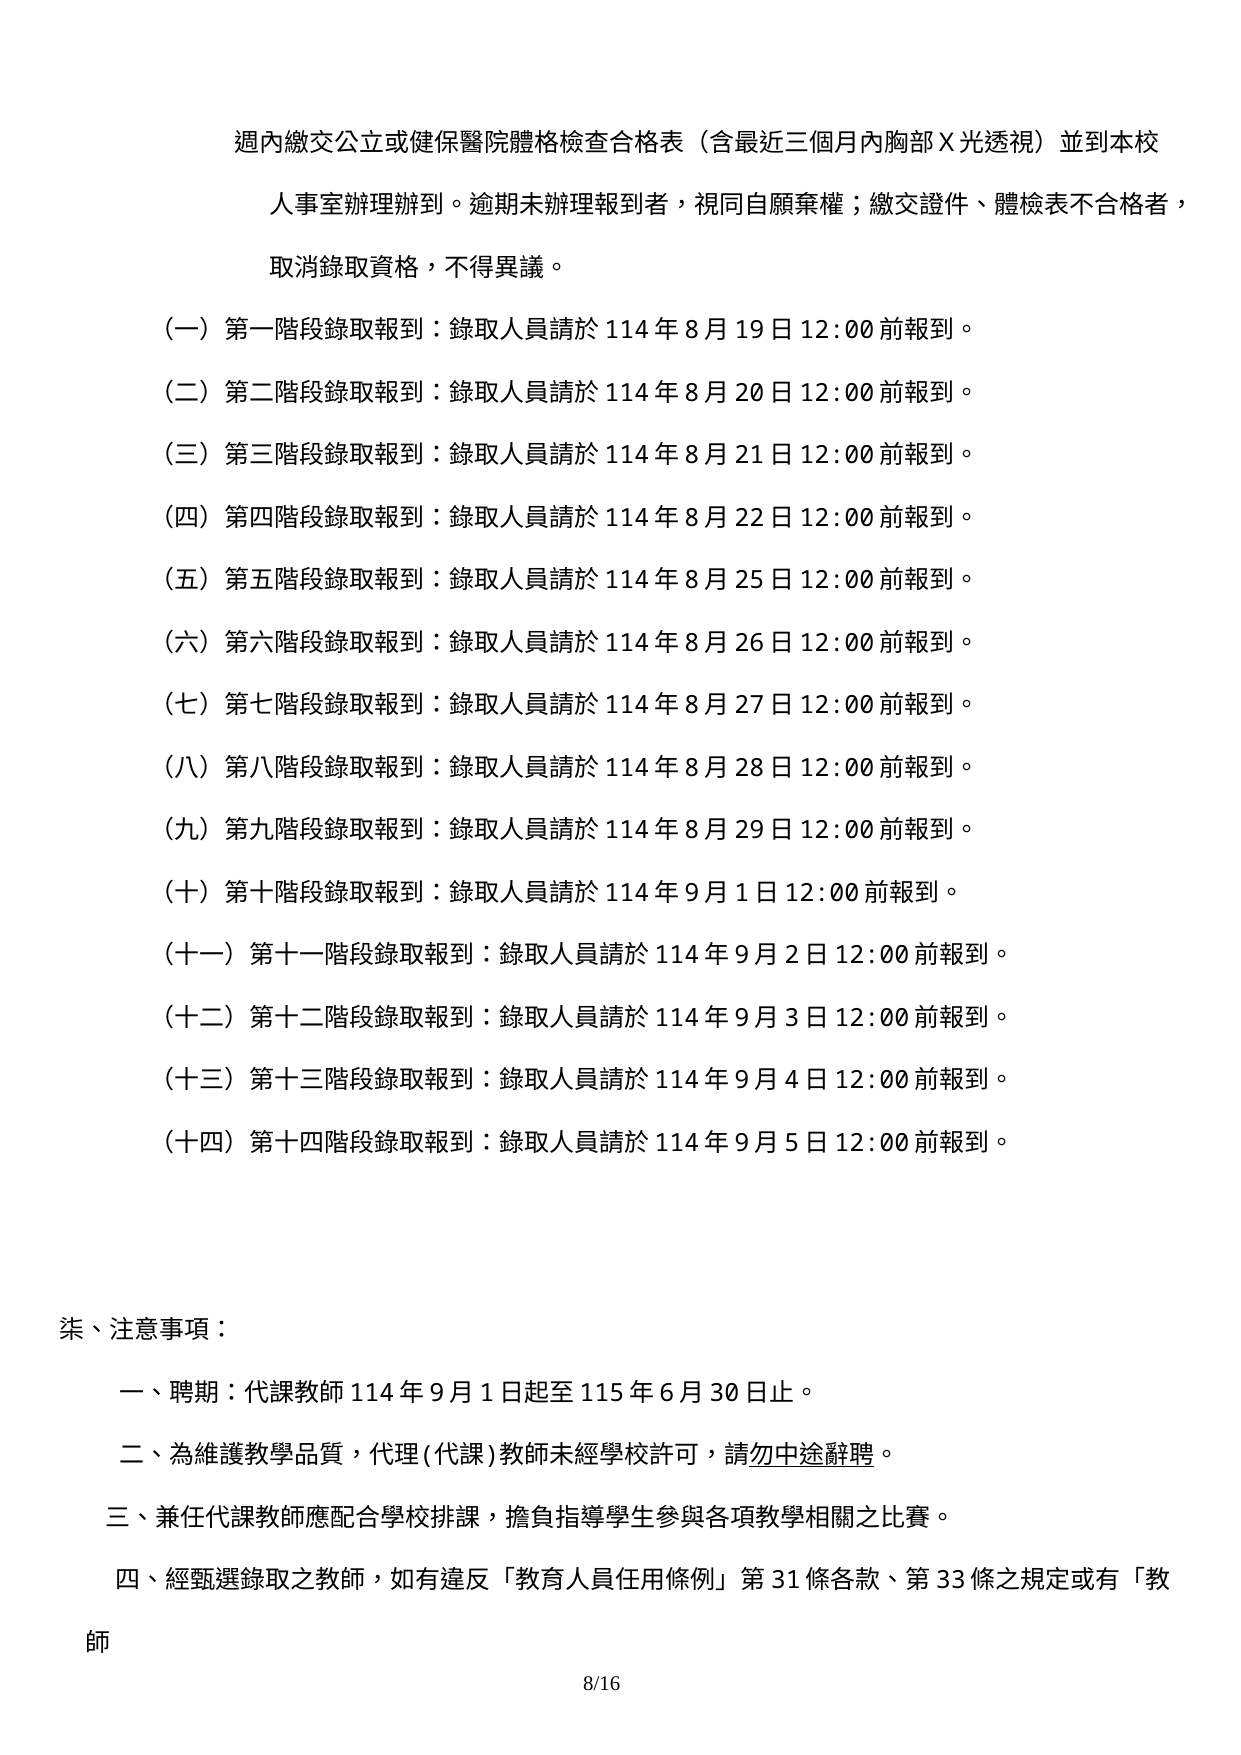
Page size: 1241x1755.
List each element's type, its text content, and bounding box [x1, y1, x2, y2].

text （五）第五階段錄取報到：錄取人員請於114年8月25日12:00前報到。 [59, 536, 1181, 598]
text （十二）第十二階段錄取報到：錄取人員請於114年9月3日12:00前報到。 [59, 973, 1181, 1036]
text 四、經甄選錄取之教師，如有違反「教育人員任用條例」第31條各款、第33條之規定或有「教師 [86, 1536, 1181, 1661]
text （十）第十階段錄取報到：錄取人員請於114年9月1日12:00前報到。 [59, 848, 1181, 911]
text 週內繳交公立或健保醫院體格檢查合格表（含最近三個月內胸部Ｘ光透視）並到本校 [59, 98, 1181, 161]
text （九）第九階段錄取報到：錄取人員請於114年8月29日12:00前報到。 [59, 786, 1181, 848]
text （十一）第十一階段錄取報到：錄取人員請於114年9月2日12:00前報到。 [59, 911, 1181, 973]
text （四）第四階段錄取報到：錄取人員請於114年8月22日12:00前報到。 [59, 473, 1181, 536]
text 取消錄取資格，不得異議。 [59, 223, 1181, 286]
text （十四）第十四階段錄取報到：錄取人員請於114年9月5日12:00前報到。 [59, 1098, 1181, 1161]
text （三）第三階段錄取報到：錄取人員請於114年8月21日12:00前報到。 [59, 411, 1181, 473]
text （一）第一階段錄取報到：錄取人員請於114年8月19日12:00前報到。 [59, 286, 1181, 348]
text 一、聘期：代課教師114年9月1日起至115年6月30日止。 [59, 1348, 1181, 1411]
text （二）第二階段錄取報到：錄取人員請於114年8月20日12:00前報到。 [59, 348, 1181, 411]
text 人事室辦理辦到。逾期未辦理報到者，視同自願棄權；繳交證件、體檢表不合格者， [59, 161, 1181, 223]
text 三、兼任代課教師應配合學校排課，擔負指導學生參與各項教學相關之比賽。 [105, 1473, 1181, 1536]
text （六）第六階段錄取報到：錄取人員請於114年8月26日12:00前報到。 [59, 598, 1181, 661]
text （八）第八階段錄取報到：錄取人員請於114年8月28日12:00前報到。 [59, 723, 1181, 786]
text 二、為維護教學品質，代理(代課)教師未經學校許可，請勿中途辭聘。 [59, 1411, 1181, 1473]
text （七）第七階段錄取報到：錄取人員請於114年8月27日12:00前報到。 [59, 661, 1181, 723]
text （十三）第十三階段錄取報到：錄取人員請於114年9月4日12:00前報到。 [59, 1036, 1181, 1098]
text 柒、注意事項： [59, 1286, 1181, 1348]
